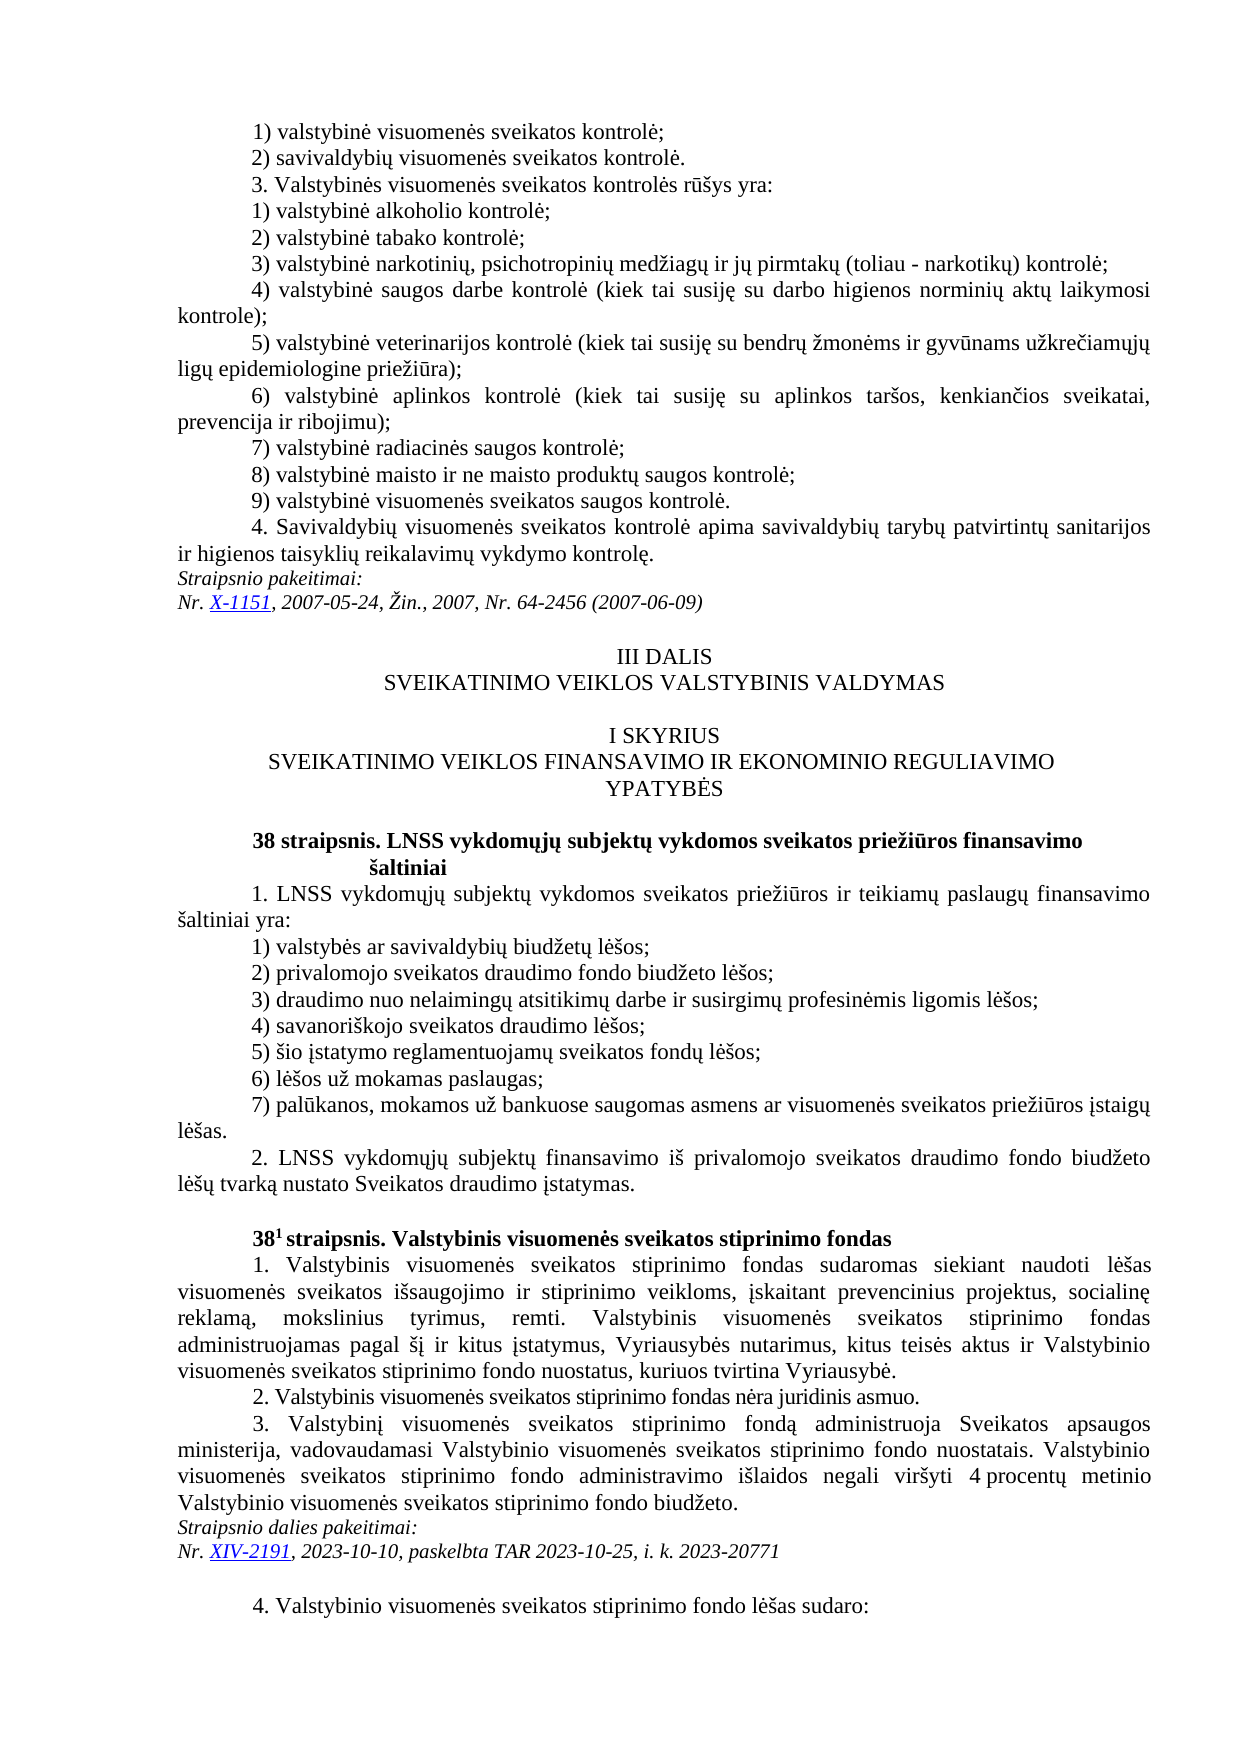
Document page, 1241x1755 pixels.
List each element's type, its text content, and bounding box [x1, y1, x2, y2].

text Nr. X-1151, 2007-05-24, Žin., 2007, Nr. 64-2456 (2007-06-09) [177, 590, 1152, 614]
text 38 straipsnis. LNSS vykdomųjų subjektų vykdomos sveikatos priežiūros finansavimo [252, 827, 1152, 854]
text SVEIKATINIMO VEIKLOS FINANSAVIMO IR EKONOMINIO REGULIAVIMO [177, 748, 1152, 775]
text YPATYBĖS [177, 775, 1152, 801]
text 1) valstybinė visuomenės sveikatos kontrolė; [177, 118, 1152, 144]
text Straipsnio dalies pakeitimai: [177, 1515, 1152, 1539]
text 2. LNSS vykdomųjų subjektų finansavimo iš privalomojo sveikatos draudimo fondo biudžeto lėšų tvarką nustato Sveikatos draudimo įstatymas. [177, 1144, 1152, 1196]
text SVEIKATINIMO VEIKLOS VALSTYBINIS VALDYMAS [177, 669, 1152, 696]
text 6) valstybinė aplinkos kontrolė (kiek tai susiję su aplinkos taršos, kenkiančios sveikatai, prevencija ir ribojimu); [177, 382, 1152, 434]
text 8) valstybinė maisto ir ne maisto produktų saugos kontrolė; [177, 461, 1152, 487]
text 9) valstybinė visuomenės sveikatos saugos kontrolė. [177, 487, 1152, 513]
text Nr. XIV-2191, 2023-10-10, paskelbta TAR 2023-10-25, i. k. 2023-20771 [177, 1539, 1152, 1563]
text šaltiniai [369, 854, 1152, 880]
text 2) savivaldybių visuomenės sveikatos kontrolė. [177, 144, 1152, 171]
text 1. LNSS vykdomųjų subjektų vykdomos sveikatos priežiūros ir teikiamų paslaugų finansavimo šaltiniai yra: [177, 880, 1152, 933]
text I SKYRIUS [177, 722, 1152, 748]
text Straipsnio pakeitimai: [177, 566, 1152, 590]
text 4. Savivaldybių visuomenės sveikatos kontrolė apima savivaldybių tarybų patvirtintų sanitarijos ir higienos taisyklių reikalavimų vykdymo kontrolę. [177, 513, 1152, 566]
text 1. Valstybinis visuomenės sveikatos stiprinimo fondas sudaromas siekiant naudoti lėšas visuomenės sveikatos išsaugojimo ir stiprinimo veikloms, įskaitant prevencinius projektus, socialinę reklamą, mokslinius tyrimus, remti. Valstybinis visuomenės sveikatos stiprinimo fondas administruojamas pagal šį ir kitus įstatymus, Vyriausybės nutarimus, kitus teisės aktus ir Valstybinio visuomenės sveikatos stiprinimo fondo nuostatus, kuriuos tvirtina Vyriausybė. [177, 1252, 1152, 1383]
text 6) lėšos už mokamas paslaugas; [177, 1065, 1152, 1091]
text 3. Valstybinį visuomenės sveikatos stiprinimo fondą administruoja Sveikatos apsaugos ministerija, vadovaudamasi Valstybinio visuomenės sveikatos stiprinimo fondo nuostatais. Valstybinio visuomenės sveikatos stiprinimo fondo administravimo išlaidos negali viršyti 4 procentų metinio Valstybinio visuomenės sveikatos stiprinimo fondo biudžeto. [177, 1410, 1152, 1515]
text 4) savanoriškojo sveikatos draudimo lėšos; [177, 1012, 1152, 1038]
text 2) valstybinė tabako kontrolė; [177, 223, 1152, 250]
text 7) valstybinė radiacinės saugos kontrolė; [177, 434, 1152, 461]
text 1) valstybės ar savivaldybių biudžetų lėšos; [177, 933, 1152, 959]
text III DALIS [177, 643, 1152, 669]
text 5) valstybinė veterinarijos kontrolė (kiek tai susiję su bendrų žmonėms ir gyvūnams užkrečiamųjų ligų epidemiologine priežiūra); [177, 329, 1152, 382]
text 2. Valstybinis visuomenės sveikatos stiprinimo fondas nėra juridinis asmuo. [177, 1383, 1152, 1410]
text 4. Valstybinio visuomenės sveikatos stiprinimo fondo lėšas sudaro: [177, 1592, 1152, 1618]
text 5) šio įstatymo reglamentuojamų sveikatos fondų lėšos; [177, 1038, 1152, 1065]
text 3. Valstybinės visuomenės sveikatos kontrolės rūšys yra: [177, 171, 1152, 197]
text 3) draudimo nuo nelaimingų atsitikimų darbe ir susirgimų profesinėmis ligomis lėšos; [177, 986, 1152, 1012]
text 1) valstybinė alkoholio kontrolė; [177, 197, 1152, 223]
text 381 straipsnis. Valstybinis visuomenės sveikatos stiprinimo fondas [177, 1225, 1152, 1252]
text 2) privalomojo sveikatos draudimo fondo biudžeto lėšos; [177, 959, 1152, 986]
text 7) palūkanos, mokamos už bankuose saugomas asmens ar visuomenės sveikatos priežiūros įstaigų lėšas. [177, 1091, 1152, 1144]
text 3) valstybinė narkotinių, psichotropinių medžiagų ir jų pirmtakų (toliau - narkotikų) kontrolė; [177, 250, 1152, 276]
text 4) valstybinė saugos darbe kontrolė (kiek tai susiję su darbo higienos norminių aktų laikymosi kontrole); [177, 276, 1152, 329]
